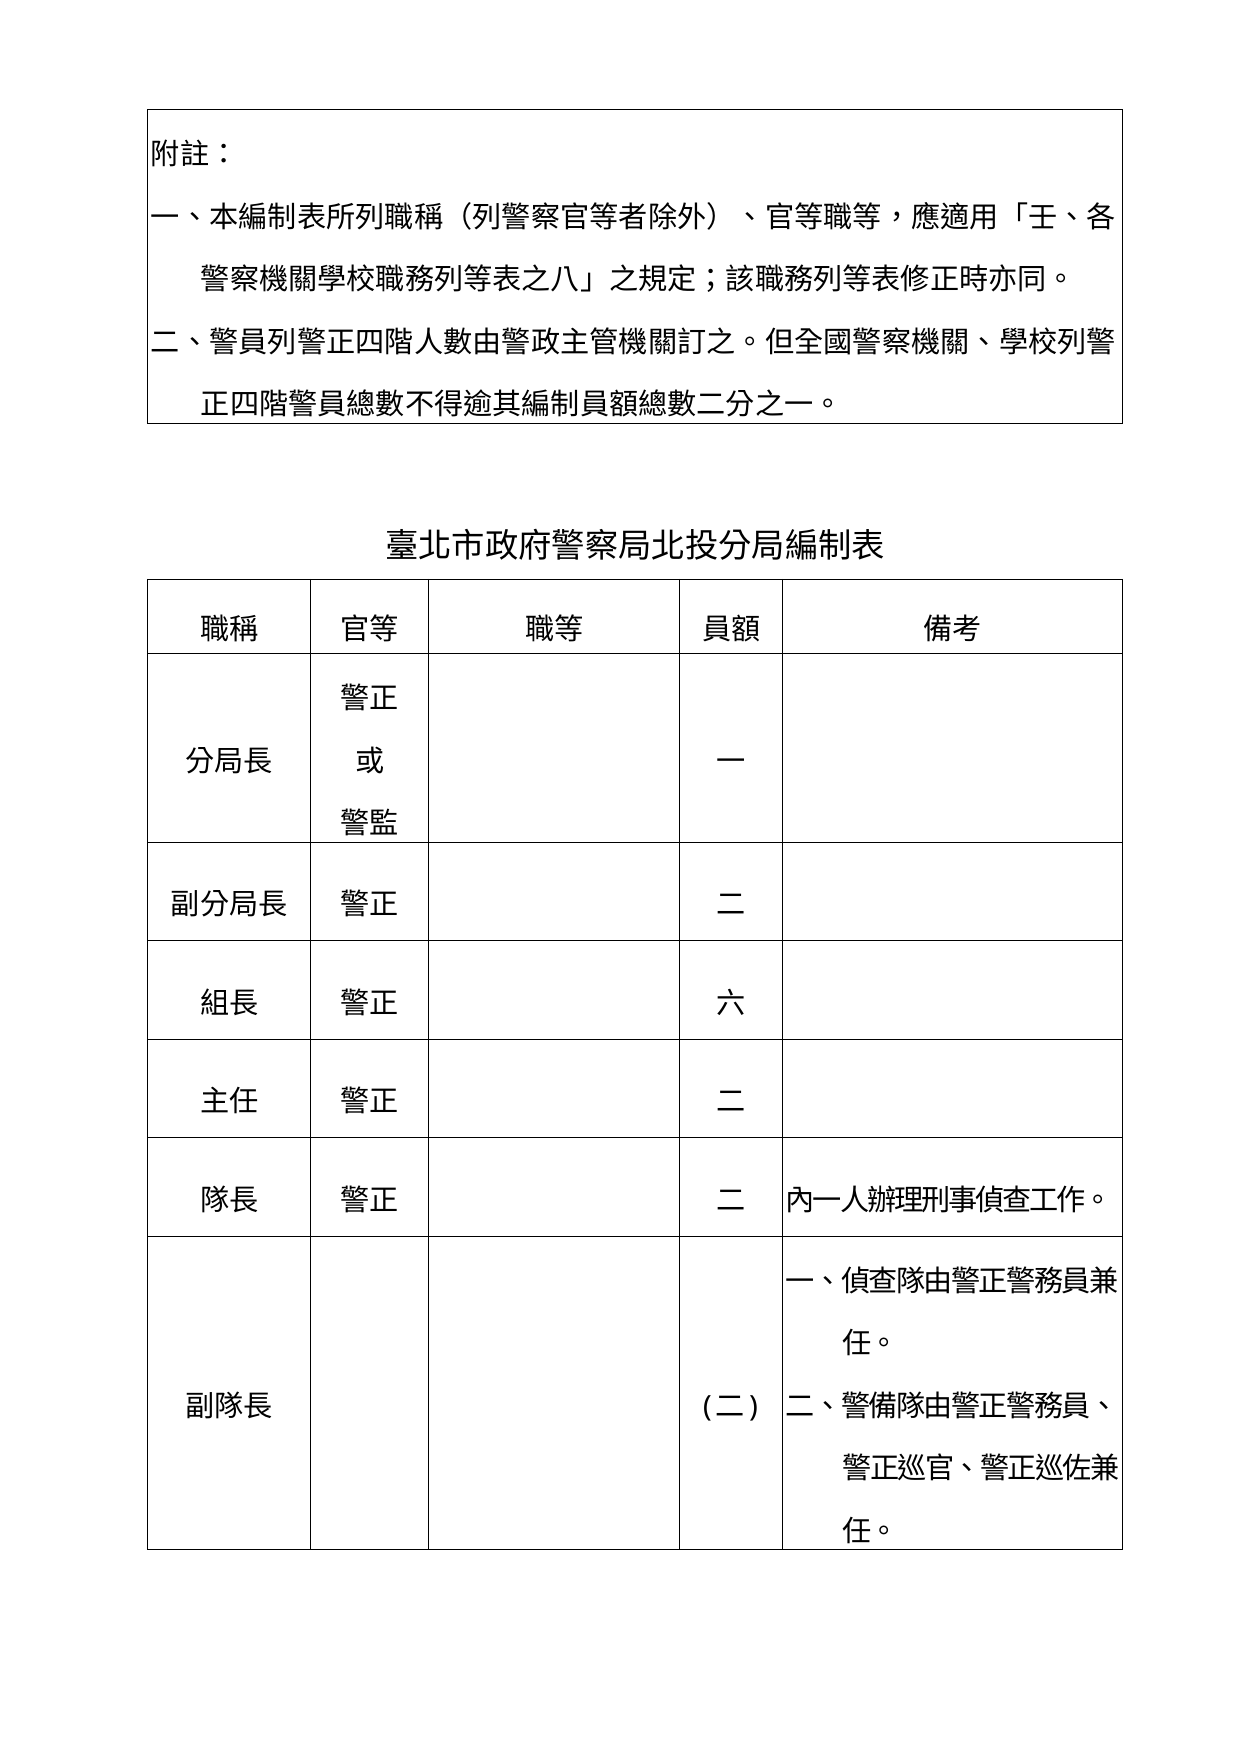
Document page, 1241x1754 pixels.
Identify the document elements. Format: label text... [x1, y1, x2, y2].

table_cell (二) [680, 1237, 782, 1549]
table_cell [783, 843, 1122, 940]
table_cell 隊長 [148, 1138, 310, 1236]
table_cell 二 [680, 1138, 782, 1236]
table_cell [429, 1237, 679, 1549]
table_cell 附註： 一、本編制表所列職稱（列警察官等者除外）、官等職等，應適用「壬、各警察機關學校職務列等表之八」之規定；該職務列等表修正時亦同。 二、警員列警正四階人數由警政主管機關訂之。但全國警察機關、學校列警正四階警員總數不得逾其編制員額總數二分之一。 [148, 110, 1122, 423]
table_cell 警正 [311, 1138, 428, 1236]
table_cell [783, 1040, 1122, 1137]
table_cell 副隊長 [148, 1237, 310, 1549]
table_cell 一、偵查隊由警正警務員兼任。 二、警備隊由警正警務員、警正巡官、警正巡佐兼任。 [783, 1237, 1122, 1549]
table_cell 警正 [311, 843, 428, 940]
table_cell 官等 [311, 580, 428, 653]
table_cell 二 [680, 1040, 782, 1137]
table_cell 一 [680, 654, 782, 842]
table_cell 職等 [429, 580, 679, 653]
table_header 臺北市政府警察局北投分局編制表 [148, 486, 1122, 579]
table_cell 警正 [311, 941, 428, 1039]
table_cell 分局長 [148, 654, 310, 842]
table_cell 主任 [148, 1040, 310, 1137]
table_cell [311, 1237, 428, 1549]
table_cell [783, 941, 1122, 1039]
table_cell [429, 1138, 679, 1236]
table_cell 六 [680, 941, 782, 1039]
table_cell 備考 [783, 580, 1122, 653]
table_cell 二 [680, 843, 782, 940]
table_cell 組長 [148, 941, 310, 1039]
table_cell 內一人辦理刑事偵查工作。 [783, 1138, 1122, 1236]
table_cell 職稱 [148, 580, 310, 653]
table_cell 警正 [311, 1040, 428, 1137]
table_cell [429, 843, 679, 940]
table_cell [429, 941, 679, 1039]
table_cell [429, 1040, 679, 1137]
table_cell 員額 [680, 580, 782, 653]
table_cell 副分局長 [148, 843, 310, 940]
table_cell [783, 654, 1122, 842]
table_cell 警正 或 警監 [311, 654, 428, 842]
table_cell [429, 654, 679, 842]
